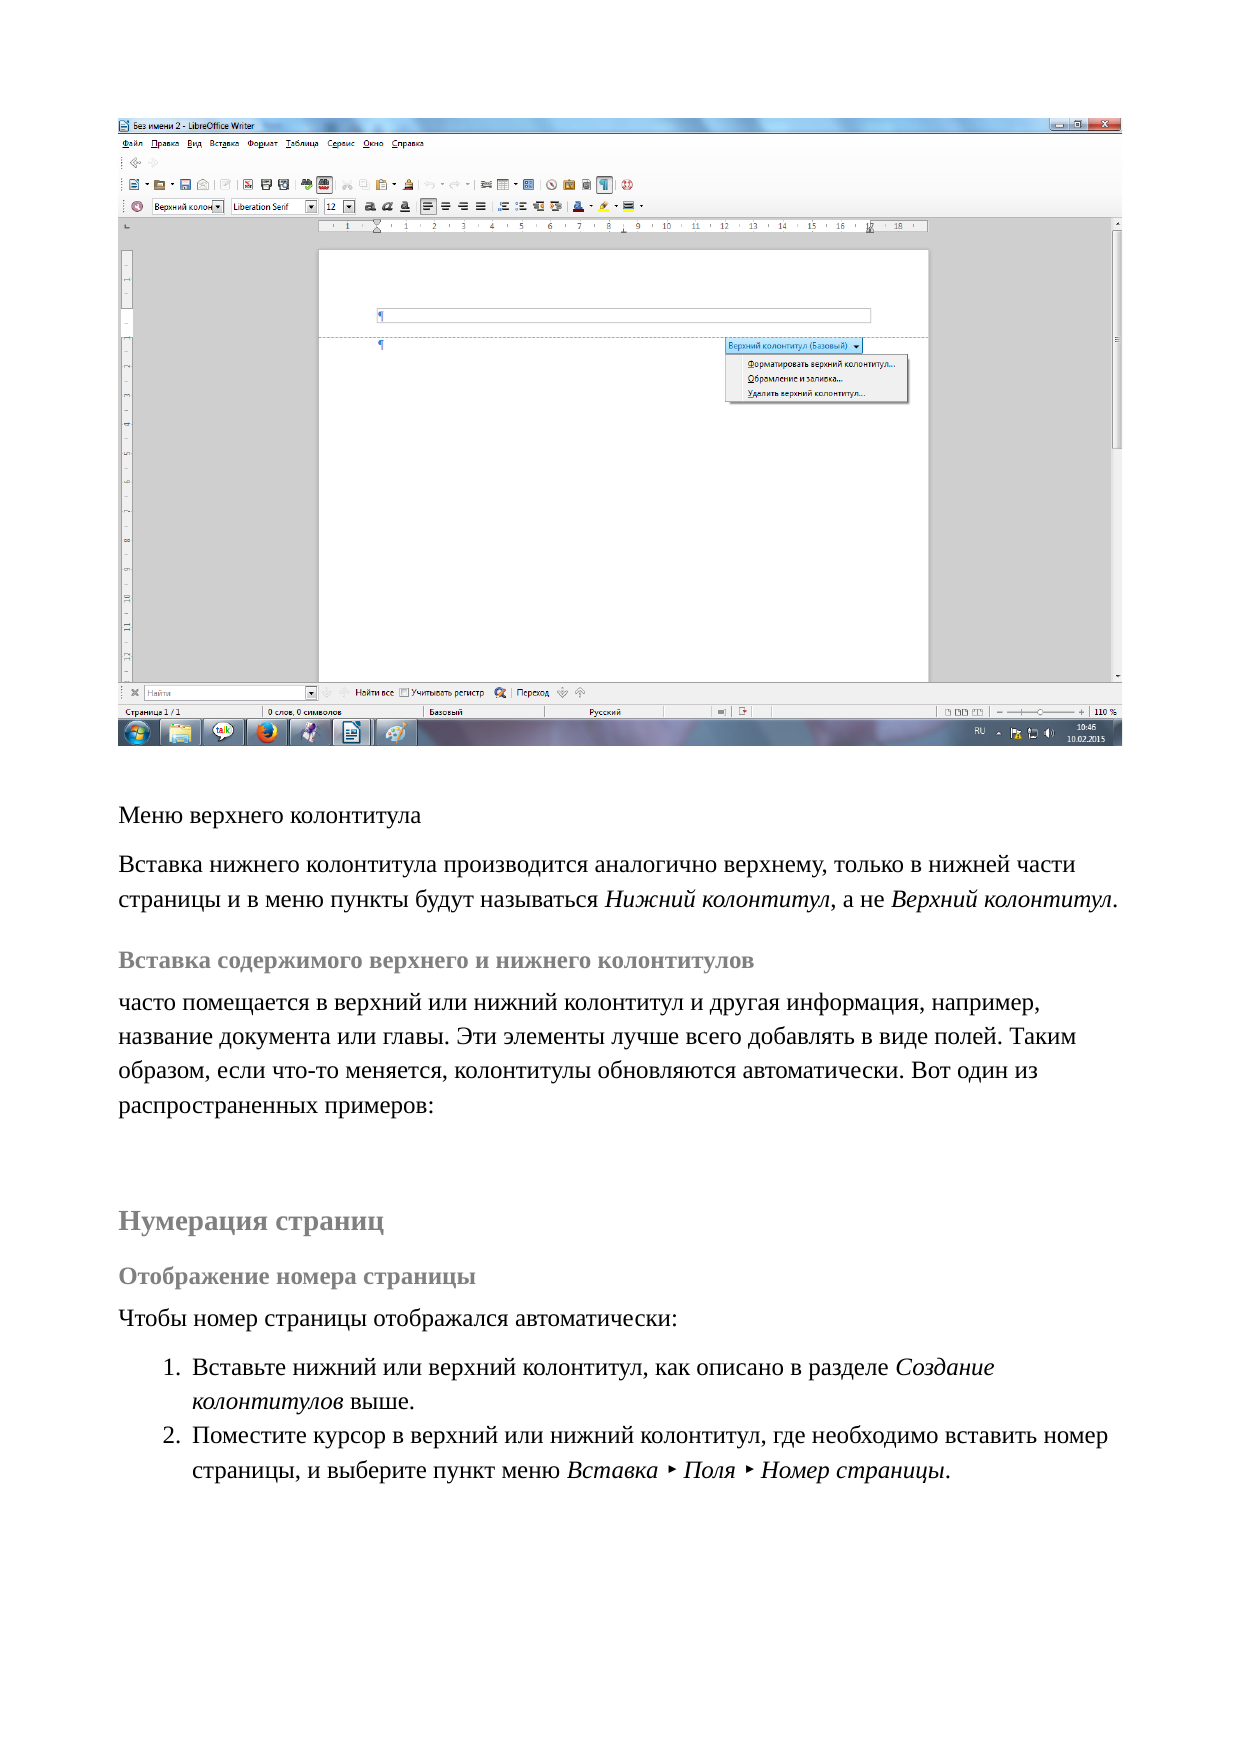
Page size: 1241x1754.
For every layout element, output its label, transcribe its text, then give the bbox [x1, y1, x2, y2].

text Вставка нижнего колонтитула производится аналогично верхнему, только в нижней части страницы и в меню пункты будут называться Нижний колонтитул, а не Верхний колонтитул. [118, 849, 1122, 913]
list Поместите курсор в верхний или нижний колонтитул, где необходимо вставить номер страницы, и выберите пункт меню Вставка ‣ Поля ‣ Номер страницы. [162, 1421, 1122, 1484]
subtitle Отображение номера страницы [118, 1261, 1122, 1290]
subtitle Нумерация страниц [118, 1203, 1122, 1236]
text Меню верхнего колонтитула [118, 800, 1122, 829]
subtitle Вставка содержимого верхнего и нижнего колонтитулов [118, 945, 1122, 974]
list Вставьте нижний или верхний колонтитул, как описано в разделе Создание колонтитулов выше. [162, 1352, 1122, 1415]
text Чтобы номер страницы отображался автоматически: [118, 1303, 1122, 1331]
picture [118, 118, 1123, 746]
text часто помещается в верхний или нижний колонтитул и другая информация, например, название документа или главы. Эти элементы лучше всего добавлять в виде полей. Таким образом, если что-то меняется, колонтитулы обновляются автоматически. Вот один из распространенных примеров: [118, 987, 1122, 1119]
